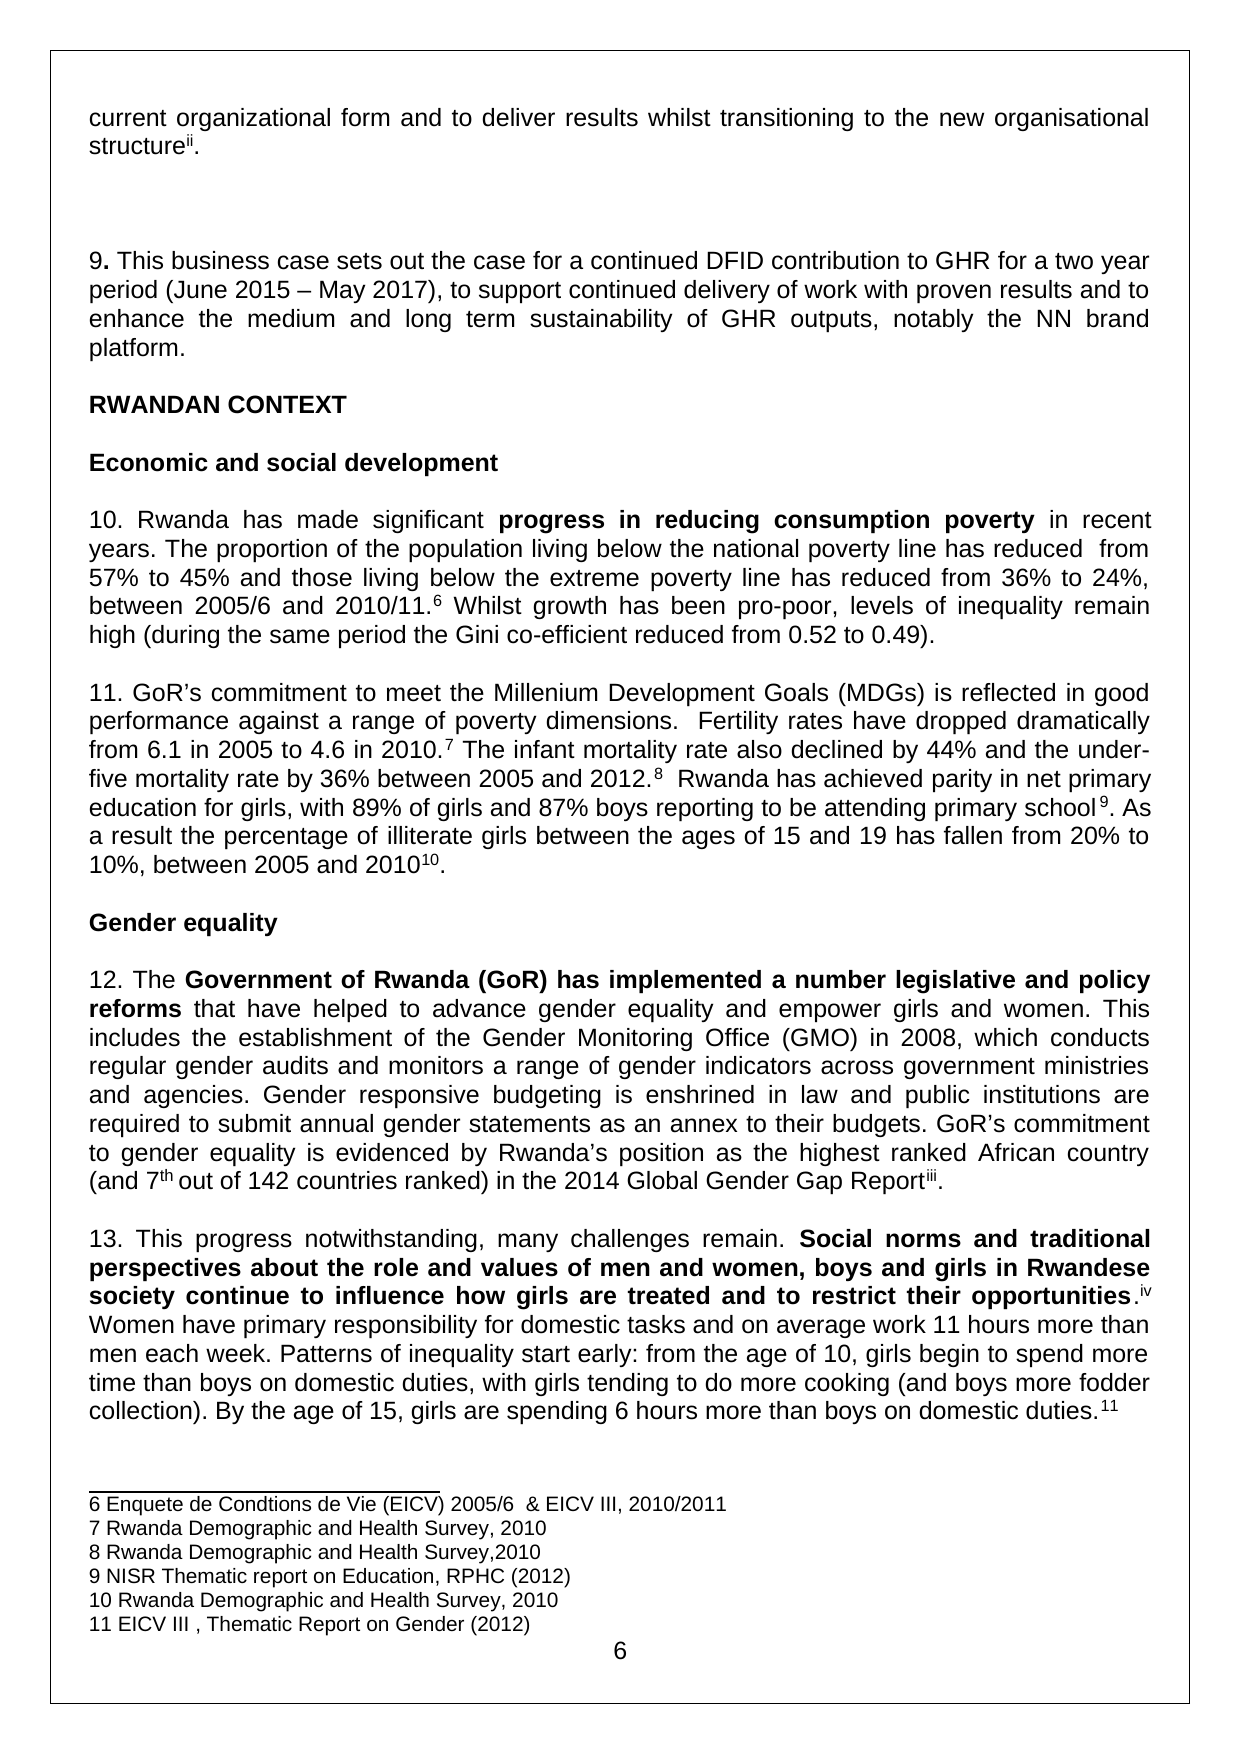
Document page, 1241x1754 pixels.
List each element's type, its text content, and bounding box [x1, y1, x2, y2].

text NISR Thematic report on Education, RPHC (2012) [89, 1564, 1152, 1588]
text Enquete de Condtions de Vie (EICV) 2005/6 & EICV III, 2010/2011 [89, 1492, 1152, 1516]
text 10. Rwanda has made significant progress in reducing consumption poverty in recent years. The proportion of the population living below the national poverty line has reduced from 57% to 45% and those living below the extreme poverty line has reduced from 36% to 24%, between 2005/6 and 2010/11. Whilst growth has been pro-poor, levels of inequality remain high (during the same period the Gini co-efficient reduced from 0.52 to 0.49). [89, 505, 1152, 649]
text RWANDAN CONTEXT [89, 390, 1152, 419]
text Rwanda Demographic and Health Survey,2010 [89, 1540, 1152, 1564]
text 11. GoR’s commitment to meet the Millenium Development Goals (MDGs) is reflected in good performance against a range of poverty dimensions. Fertility rates have dropped dramatically from 6.1 in 2005 to 4.6 in 2010. The infant mortality rate also declined by 44% and the under-five mortality rate by 36% between 2005 and 2012. Rwanda has achieved parity in net primary education for girls, with 89% of girls and 87% boys reporting to be attending primary school. As a result the percentage of illiterate girls between the ages of 15 and 19 has fallen from 20% to 10%, between 2005 and 2010. [89, 678, 1152, 879]
text 9. This business case sets out the case for a continued DFID contribution to GHR for a two year period (June 2015 – May 2017), to support continued delivery of work with proven results and to enhance the medium and long term sustainability of GHR outputs, notably the NN brand platform. [89, 246, 1152, 361]
text EICV III , Thematic Report on Gender (2012) [89, 1612, 1152, 1636]
text 13. This progress notwithstanding, many challenges remain. Social norms and traditional perspectives about the role and values of men and women, boys and girls in Rwandese society continue to influence how girls are treated and to restrict their opportunities. Women have primary responsibility for domestic tasks and on average work 11 hours more than men each week. Patterns of inequality start early: from the age of 10, girls begin to spend more time than boys on domestic duties, with girls tending to do more cooking (and boys more fodder collection). By the age of 15, girls are spending 6 hours more than boys on domestic duties. [89, 1224, 1152, 1425]
text current organizational form and to deliver results whilst transitioning to the new organisational structure. [89, 103, 1152, 160]
text 12. The Government of Rwanda (GoR) has implemented a number legislative and policy reforms that have helped to advance gender equality and empower girls and women. This includes the establishment of the Gender Monitoring Office (GMO) in 2008, which conducts regular gender audits and monitors a range of gender indicators across government ministries and agencies. Gender responsive budgeting is enshrined in law and public institutions are required to submit annual gender statements as an annex to their budgets. GoR’s commitment to gender equality is evidenced by Rwanda’s position as the highest ranked African country (and 7th out of 142 countries ranked) in the 2014 Global Gender Gap Report. [89, 965, 1152, 1195]
text Gender equality [89, 908, 1152, 936]
text Rwanda Demographic and Health Survey, 2010 [89, 1588, 1152, 1612]
text Rwanda Demographic and Health Survey, 2010 [89, 1516, 1152, 1540]
text Economic and social development [89, 448, 1152, 476]
